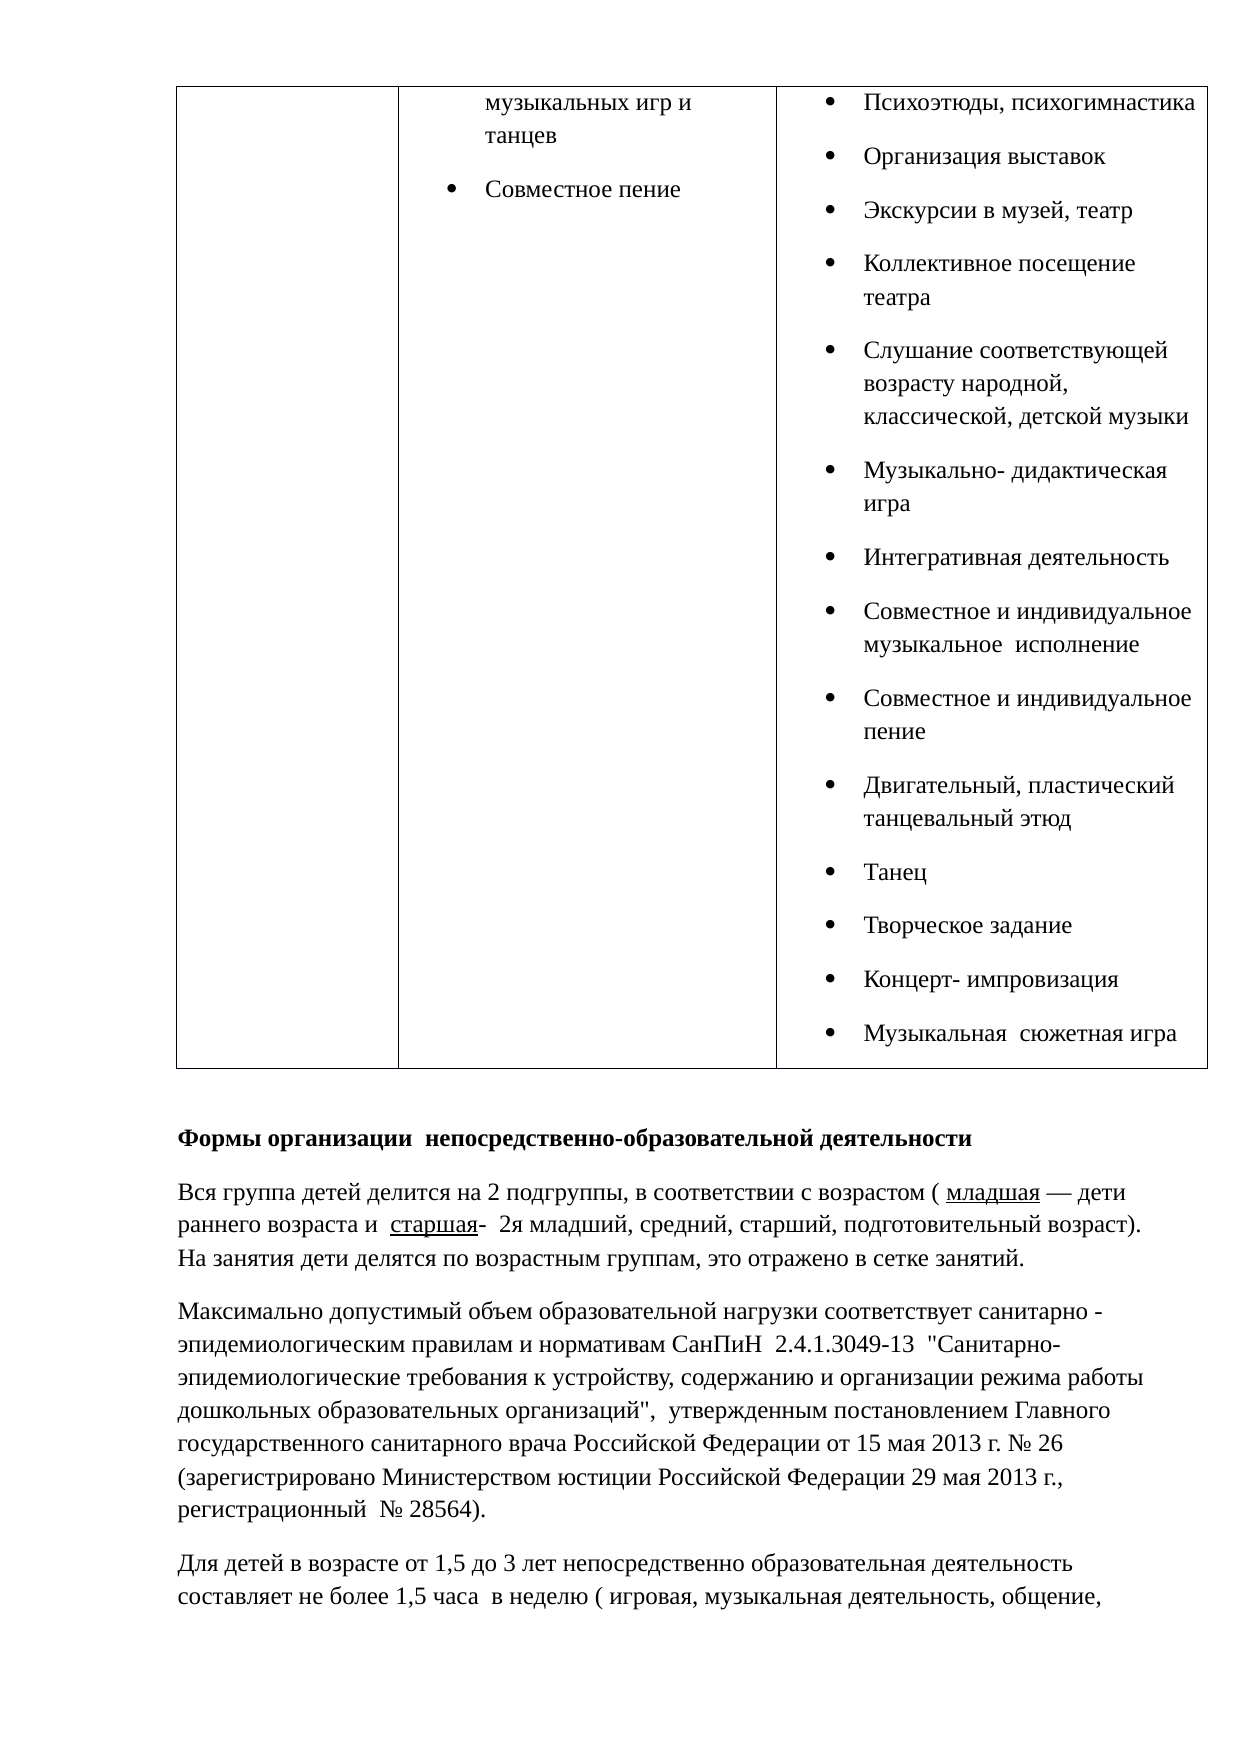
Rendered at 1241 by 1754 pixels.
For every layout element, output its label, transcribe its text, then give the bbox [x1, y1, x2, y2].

table_cell Рассматривание эстетически привлекательных предметов Игра Организация выставок Изготовление украшений Слушание соответствующей возрасту народной, классической, детской музыки Экспериментирование со звуками Музыкально-дидактическая игра Разучивание музыкальных игр и танцев Совместное пение [399, 87, 776, 1068]
text Формы организации непосредственно-образовательной деятельности [177, 1123, 1152, 1151]
text Максимально допустимый объем образовательной нагрузки соответствует санитарно - эпидемиологическим правилам и нормативам СанПиН 2.4.1.3049-13 "Санитарно-эпидемиологические требования к устройству, содержанию и организации режима работы дошкольных образовательных организаций", утвержденным постановлением Главного государственного санитарного врача Российской Федерации от 15 мая 2013 г. № 26 (зарегистрировано Министерством юстиции Российской Федерации 29 мая 2013 г., регистрационный № 28564). [177, 1296, 1152, 1523]
table_cell Проектная деятельность (изготовление украшений для группового помещения к праздникам, предметов для игры, сувениров, предметов для познавательно-исследовательской деятельности) Создание макетов, коллекций и их оформление Рассматривание эстетически привлекательных предметов Игра Арт-терапевтические и психотерапевтические игры Экспериментирование с цветом, звуками, движениями Психоэтюды, психогимнастика Организация выставок Экскурсии в музей, театр Коллективное посещение театра Слушание соответствующей возрасту народной, классической, детской музыки Музыкально- дидактическая игра Интегративная деятельность Совместное и индивидуальное музыкальное исполнение Совместное и индивидуальное пение Двигательный, пластический танцевальный этюд Танец Творческое задание Концерт- импровизация Музыкальная сюжетная игра [777, 87, 1207, 1068]
text Вся группа детей делится на 2 подгруппы, в соответствии с возрастом ( младшая — дети раннего возраста и старшая- 2я младший, средний, старший, подготовительный возраст). На занятия дети делятся по возрастным группам, это отражено в сетке занятий. [177, 1177, 1152, 1271]
text Для детей в возрасте от 1,5 до 3 лет непосредственно образовательная деятельность составляет не более 1,5 часа в неделю ( игровая, музыкальная деятельность, общение, [177, 1548, 1152, 1610]
table_cell [177, 87, 398, 1068]
